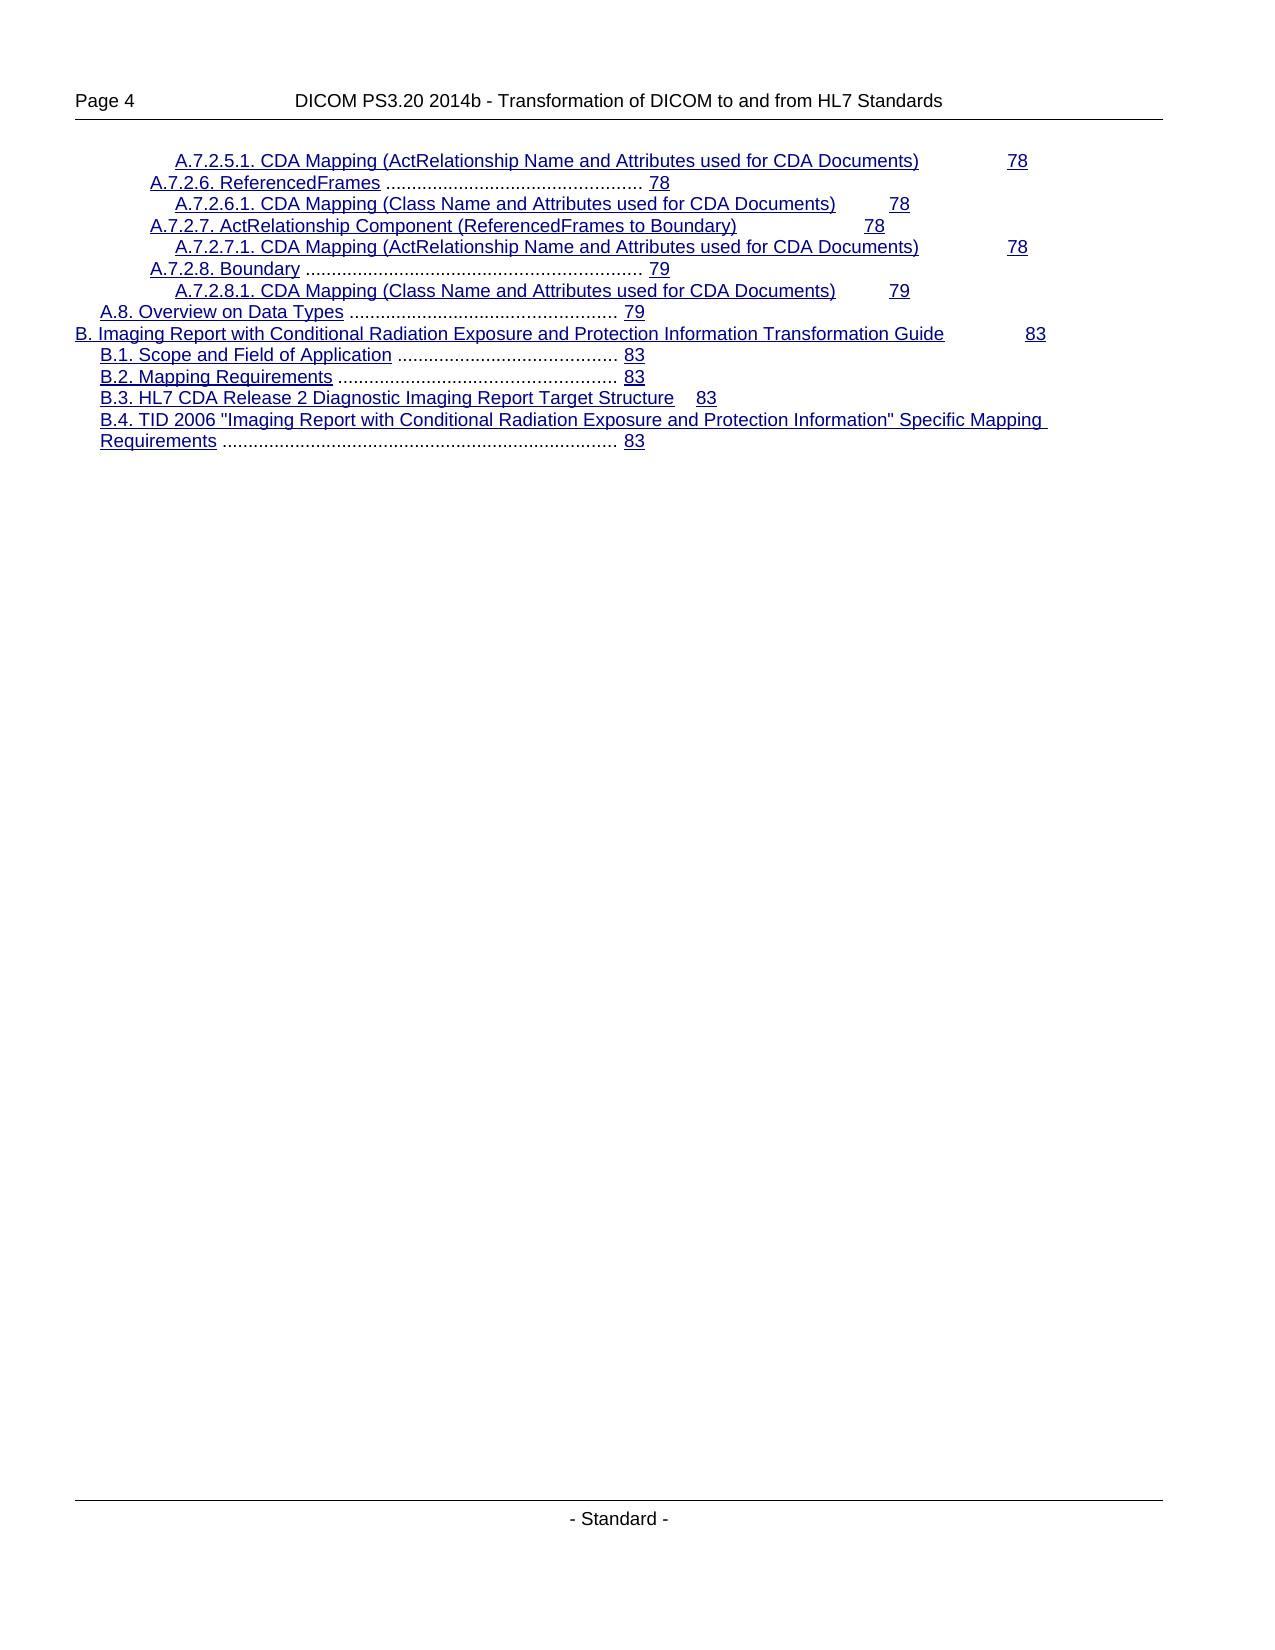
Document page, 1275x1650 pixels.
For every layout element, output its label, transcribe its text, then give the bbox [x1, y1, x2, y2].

text B.3. HL7 CDA Release 2 Diagnostic Imaging Report Target Structure 0 [100, 387, 1137, 409]
text A.7.2.8. Boundary 0 [150, 258, 1137, 279]
text A.7.2.6.1. CDA Mapping (Class Name and Attributes used for CDA Documents) 0 [175, 193, 1137, 215]
text B.1. Scope and Field of Application 0 [100, 344, 1137, 366]
text A.7.2.7. ActRelationship Component (ReferencedFrames to Boundary) 0 [150, 215, 1137, 236]
text B.4. TID 2006 "Imaging Report with Conditional Radiation Exposure and Protection Information" Specific Mapping Requirements 0 [100, 409, 1137, 452]
text A.7.2.7.1. CDA Mapping (ActRelationship Name and Attributes used for CDA Documents) 0 [175, 236, 1137, 258]
text B.2. Mapping Requirements 0 [100, 366, 1137, 387]
text B. Imaging Report with Conditional Radiation Exposure and Protection Information Transformation Guide 0 [75, 322, 1137, 344]
text A.7.2.6. ReferencedFrames 0 [150, 172, 1137, 193]
text A.7.2.8.1. CDA Mapping (Class Name and Attributes used for CDA Documents) 0 [175, 279, 1137, 301]
text A.8. Overview on Data Types 0 [100, 301, 1137, 322]
text A.7.2.5.1. CDA Mapping (ActRelationship Name and Attributes used for CDA Documents) 0 [175, 150, 1137, 172]
